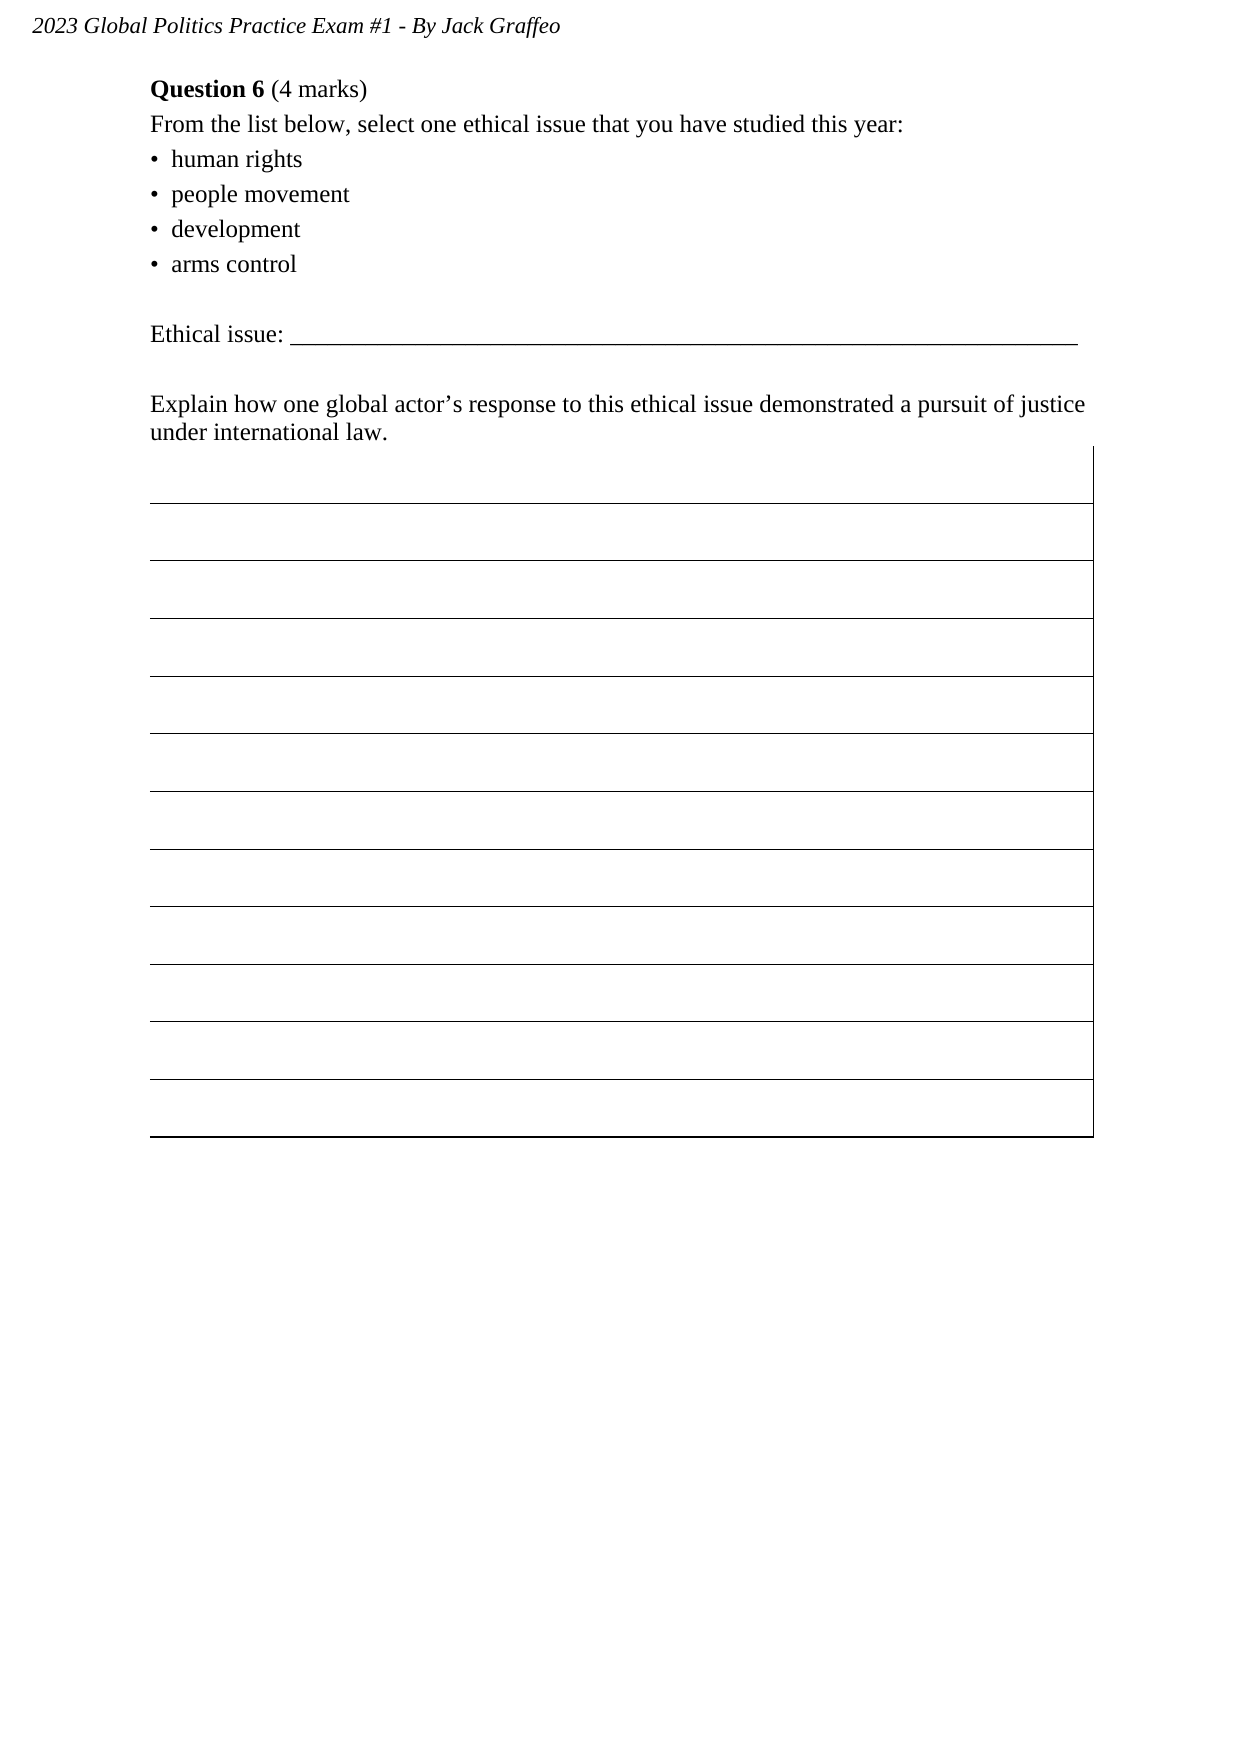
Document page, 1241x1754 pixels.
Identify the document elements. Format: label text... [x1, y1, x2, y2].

table_header [150, 446, 1093, 503]
text • arms control [150, 249, 1090, 277]
table_cell [150, 850, 1093, 906]
table_cell [150, 965, 1093, 1021]
table_cell [150, 734, 1093, 791]
table_cell [150, 504, 1093, 560]
text From the list below, select one ethical issue that you have studied this year: [150, 109, 1090, 137]
table_cell [150, 1022, 1093, 1079]
text • people movement [150, 179, 1090, 207]
table_cell [150, 792, 1093, 848]
text Ethical issue: _______________________________________________________________ [150, 319, 1090, 347]
table_cell [150, 561, 1093, 618]
table_cell [150, 907, 1093, 964]
table_cell [150, 1080, 1093, 1136]
text Explain how one global actor’s response to this ethical issue demonstrated a pursuit of justice under international law. [150, 389, 1090, 446]
text • human rights [150, 144, 1090, 172]
text • development [150, 214, 1090, 242]
text Question 6 (4 marks) [150, 74, 1090, 102]
table_cell [150, 677, 1093, 733]
table_cell [150, 619, 1093, 676]
